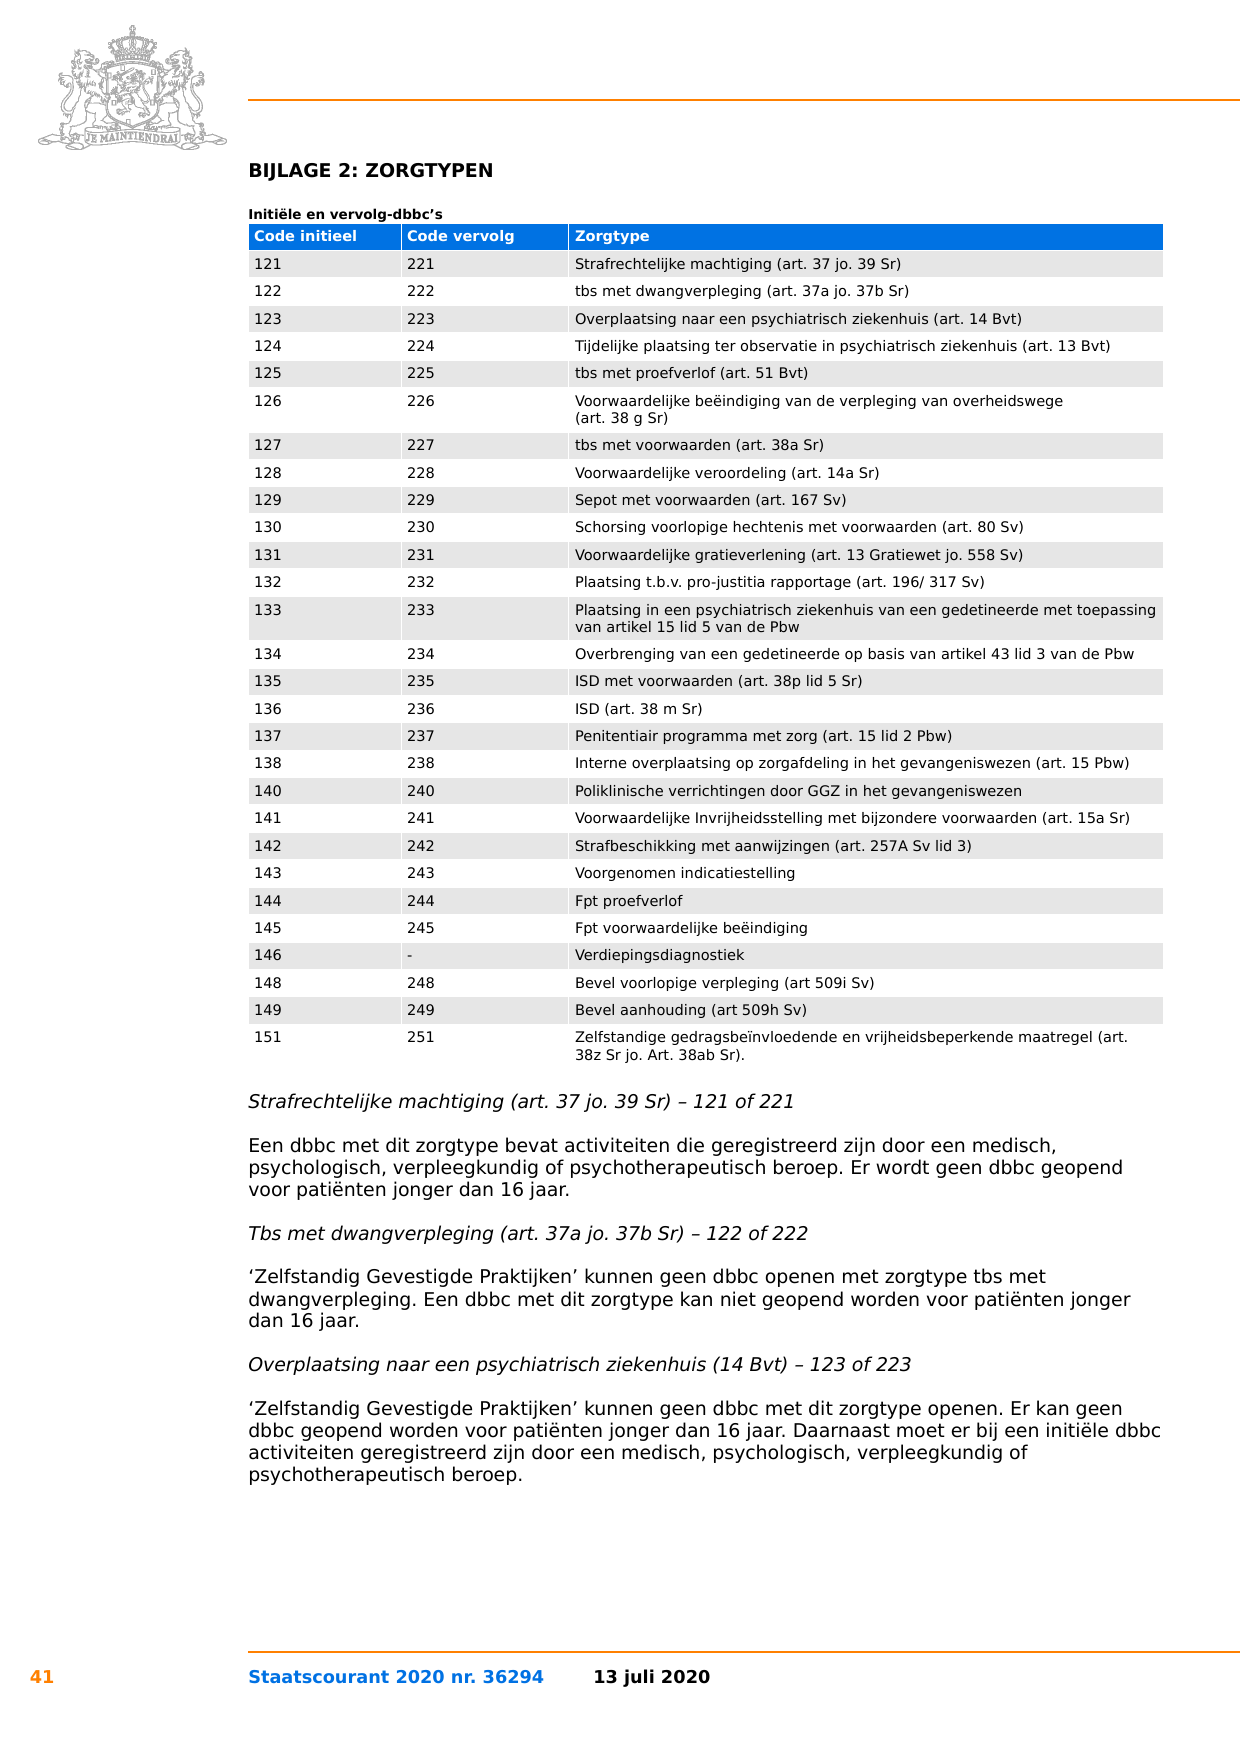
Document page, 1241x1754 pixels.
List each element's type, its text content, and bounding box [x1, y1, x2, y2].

table_cell 141 [249, 806, 401, 832]
table_cell 225 [402, 361, 568, 387]
table_cell 223 [402, 306, 568, 332]
table_cell Code vervolg [402, 224, 568, 250]
table_cell 231 [402, 542, 568, 568]
table_cell Verdiepingsdiagnostiek [569, 943, 1163, 969]
text Een dbbc met dit zorgtype bevat activiteiten die geregistreerd zijn door een medisch, psychologisch, verpleegkundig of psychotherapeutisch beroep. Er wordt geen dbbc geopend voor patiënten jonger dan 16 jaar. [248, 1135, 1163, 1201]
table_cell Sepot met voorwaarden (art. 167 Sv) [569, 487, 1163, 513]
table_cell 245 [402, 915, 568, 941]
table_cell Poliklinische verrichtingen door GGZ in het gevangeniswezen [569, 778, 1163, 804]
table_cell Voorwaardelijke gratieverlening (art. 13 Gratiewet jo. 558 Sv) [569, 542, 1163, 568]
table_cell 130 [249, 515, 401, 541]
table_cell 237 [402, 723, 568, 750]
table_cell Tijdelijke plaatsing ter observatie in psychiatrisch ziekenhuis (art. 13 Bvt) [569, 333, 1163, 359]
table_cell 221 [402, 251, 568, 277]
table_cell 127 [249, 433, 401, 459]
text ‘Zelfstandig Gevestigde Praktijken’ kunnen geen dbbc met dit zorgtype openen. Er kan geen dbbc geopend worden voor patiënten jonger dan 16 jaar. Daarnaast moet er bij een initiële dbbc activiteiten geregistreerd zijn door een medisch, psychologisch, verpleegkundig of psychotherapeutisch beroep. [248, 1398, 1163, 1486]
text ‘Zelfstandig Gevestigde Praktijken’ kunnen geen dbbc openen met zorgtype tbs met dwangverpleging. Een dbbc met dit zorgtype kan niet geopend worden voor patiënten jonger dan 16 jaar. [248, 1266, 1163, 1332]
table_cell 224 [402, 333, 568, 359]
table_cell Bevel aanhouding (art 509h Sv) [569, 997, 1163, 1024]
table_cell Voorgenomen indicatiestelling [569, 860, 1163, 887]
table_cell 146 [249, 943, 401, 969]
table_cell 248 [402, 970, 568, 996]
table_cell Fpt voorwaardelijke beëindiging [569, 915, 1163, 941]
table_cell Penitentiair programma met zorg (art. 15 lid 2 Pbw) [569, 723, 1163, 750]
table_cell Code initieel [249, 224, 401, 250]
table_cell - [402, 943, 568, 969]
table_cell 144 [249, 888, 401, 914]
table_cell 240 [402, 778, 568, 804]
table_cell Voorwaardelijke beëindiging van de verpleging van overheidswege (art. 38 g Sr) [569, 388, 1163, 431]
table_cell 124 [249, 333, 401, 359]
table_cell tbs met proefverlof (art. 51 Bvt) [569, 361, 1163, 387]
table_cell 244 [402, 888, 568, 914]
table_cell tbs met voorwaarden (art. 38a Sr) [569, 433, 1163, 459]
table_cell 232 [402, 569, 568, 596]
table_header Initiële en vervolg-dbbc’s [248, 207, 1163, 223]
table_cell 133 [249, 597, 401, 640]
table_cell 148 [249, 970, 401, 996]
table_cell 227 [402, 433, 568, 459]
subtitle Tbs met dwangverpleging (art. 37a jo. 37b Sr) – 122 of 222 [248, 1223, 1163, 1244]
table_cell Overplaatsing naar een psychiatrisch ziekenhuis (art. 14 Bvt) [569, 306, 1163, 332]
picture [38, 25, 227, 150]
table_cell 129 [249, 487, 401, 513]
table_cell 145 [249, 915, 401, 941]
table_cell 226 [402, 388, 568, 431]
table_cell Zorgtype [569, 224, 1163, 250]
table_cell 143 [249, 860, 401, 887]
table_cell Plaatsing t.b.v. pro-justitia rapportage (art. 196/ 317 Sv) [569, 569, 1163, 596]
table_cell 137 [249, 723, 401, 750]
table_cell 238 [402, 751, 568, 777]
table_cell 149 [249, 997, 401, 1024]
table_cell 128 [249, 460, 401, 486]
table_cell Strafbeschikking met aanwijzingen (art. 257A Sv lid 3) [569, 833, 1163, 859]
table_cell 229 [402, 487, 568, 513]
table_cell ISD (art. 38 m Sr) [569, 696, 1163, 722]
table_cell Plaatsing in een psychiatrisch ziekenhuis van een gedetineerde met toepassing van artikel 15 lid 5 van de Pbw [569, 597, 1163, 640]
table_cell Bevel voorlopige verpleging (art 509i Sv) [569, 970, 1163, 996]
table_cell 151 [249, 1025, 401, 1068]
subtitle Strafrechtelijke machtiging (art. 37 jo. 39 Sr) – 121 of 221 [248, 1091, 1163, 1113]
table_cell 138 [249, 751, 401, 777]
table_cell 140 [249, 778, 401, 804]
subtitle Overplaatsing naar een psychiatrisch ziekenhuis (14 Bvt) – 123 of 223 [248, 1354, 1163, 1376]
table_cell 142 [249, 833, 401, 859]
table_cell 135 [249, 669, 401, 695]
table_cell 132 [249, 569, 401, 596]
table_cell 249 [402, 997, 568, 1024]
table_cell 126 [249, 388, 401, 431]
table_cell 134 [249, 641, 401, 667]
table_cell Fpt proefverlof [569, 888, 1163, 914]
table_cell 236 [402, 696, 568, 722]
subtitle BIJLAGE 2: ZORGTYPEN [248, 160, 1163, 182]
table_cell Voorwaardelijke veroordeling (art. 14a Sr) [569, 460, 1163, 486]
table_cell 222 [402, 279, 568, 305]
table_cell 122 [249, 279, 401, 305]
table_cell Strafrechtelijke machtiging (art. 37 jo. 39 Sr) [569, 251, 1163, 277]
table_cell 230 [402, 515, 568, 541]
table_cell 251 [402, 1025, 568, 1068]
table_cell 234 [402, 641, 568, 667]
table_cell 243 [402, 860, 568, 887]
table_cell 228 [402, 460, 568, 486]
table_cell 131 [249, 542, 401, 568]
table_cell tbs met dwangverpleging (art. 37a jo. 37b Sr) [569, 279, 1163, 305]
table_cell 125 [249, 361, 401, 387]
table_cell 233 [402, 597, 568, 640]
table_cell Interne overplaatsing op zorgafdeling in het gevangeniswezen (art. 15 Pbw) [569, 751, 1163, 777]
table_cell 121 [249, 251, 401, 277]
table_cell 136 [249, 696, 401, 722]
table_cell Schorsing voorlopige hechtenis met voorwaarden (art. 80 Sv) [569, 515, 1163, 541]
table_cell Zelfstandige gedragsbeïnvloedende en vrijheidsbeperkende maatregel (art. 38z Sr jo. Art. 38ab Sr). [569, 1025, 1163, 1068]
table_cell 241 [402, 806, 568, 832]
table_cell 123 [249, 306, 401, 332]
table_cell 242 [402, 833, 568, 859]
table_cell ISD met voorwaarden (art. 38p lid 5 Sr) [569, 669, 1163, 695]
table_cell 235 [402, 669, 568, 695]
table_cell Voorwaardelijke Invrijheidsstelling met bijzondere voorwaarden (art. 15a Sr) [569, 806, 1163, 832]
table_cell Overbrenging van een gedetineerde op basis van artikel 43 lid 3 van de Pbw [569, 641, 1163, 667]
